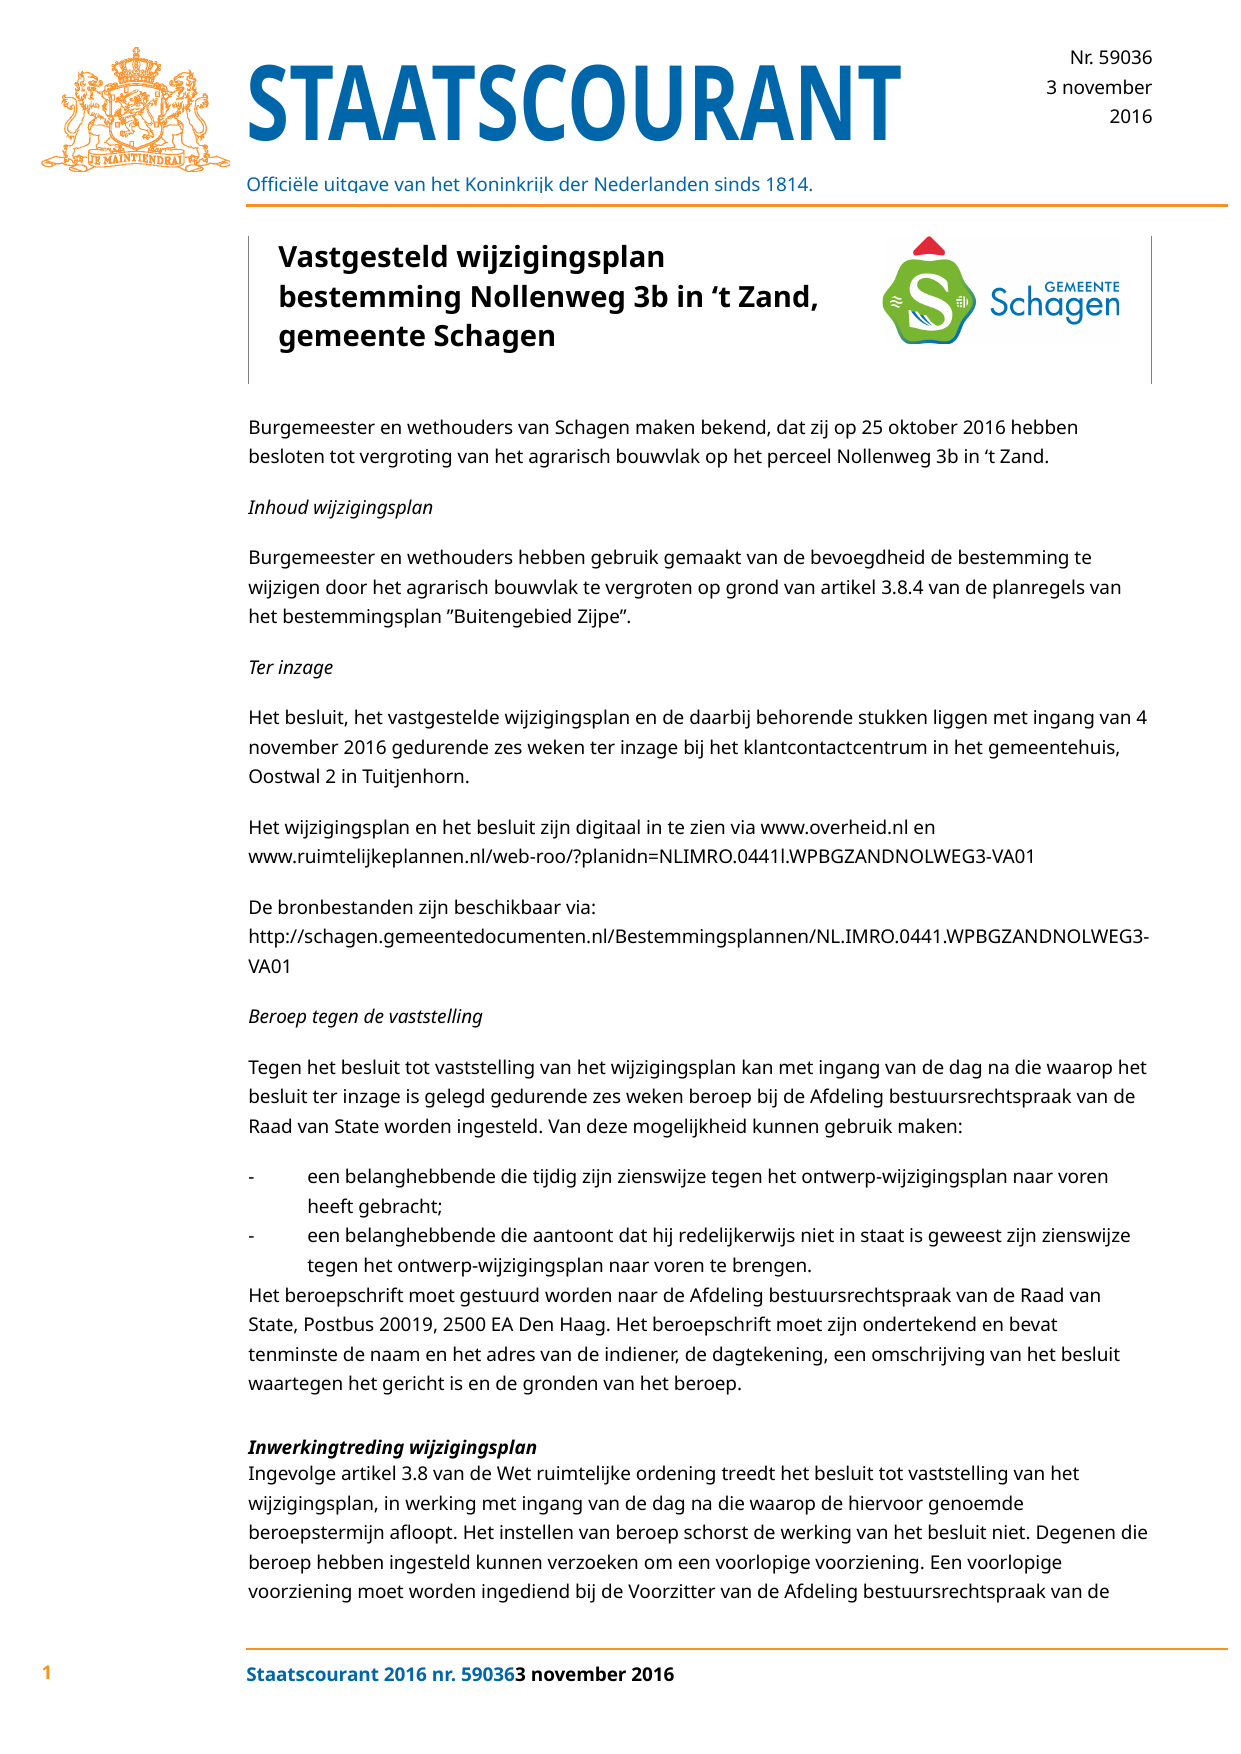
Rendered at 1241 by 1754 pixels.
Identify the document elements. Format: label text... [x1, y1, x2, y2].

picture [41, 47, 231, 172]
text Tegen het besluit tot vaststelling van het wijzigingsplan kan met ingang van de dag na die waarop het besluit ter inzage is gelegd gedurende zes weken beroep bij de Afdeling bestuursrechtspraak van de Raad van State worden ingesteld. Van deze mogelijkheid kunnen gebruik maken: [248, 1054, 1152, 1139]
text De bronbestanden zijn beschikbaar via: http://schagen.gemeentedocumenten.nl/Bestemmingsplannen/NL.IMRO.0441.WPBGZANDNOLWEG3-VA01 [248, 894, 1152, 979]
list een belanghebbende die aantoont dat hij redelijkerwijs niet in staat is geweest zijn zienswijze tegen het ontwerp-wijzigingsplan naar voren te brengen. [248, 1223, 1152, 1278]
text Ingevolge artikel 3.8 van de Wet ruimtelijke ordening treedt het besluit tot vaststelling van het wijzigingsplan, in werking met ingang van de dag na die waarop de hiervoor genoemde beroepstermijn afloopt. Het instellen van beroep schorst de werking van het besluit niet. Degenen die beroep hebben ingesteld kunnen verzoeken om een voorlopige voorziening. Een voorlopige voorziening moet worden ingediend bij de Voorzitter van de Afdeling bestuursrechtspraak van de [248, 1460, 1152, 1604]
text Burgemeester en wethouders van Schagen maken bekend, dat zij op 25 oktober 2016 hebben besloten tot vergroting van het agrarisch bouwvlak op het perceel Nollenweg 3b in ‘t Zand. [248, 414, 1152, 469]
text Inhoud wijzigingsplan [248, 494, 1152, 520]
text Het besluit, het vastgestelde wijzigingsplan en de daarbij behorende stukken liggen met ingang van 4 november 2016 gedurende zes weken ter inzage bij het klantcontactcentrum in het gemeentehuis, Oostwal 2 in Tuitjenhorn. [248, 704, 1152, 789]
text Ter inzage [248, 654, 1152, 680]
table_header Vastgesteld wijzigingsplan bestemming Nollenweg 3b in ‘t Zand, gemeente Schagen [249, 236, 850, 384]
picture [882, 236, 1119, 344]
text Het wijzigingsplan en het besluit zijn digitaal in te zien via www.overheid.nl en www.ruimtelijkeplannen.nl/web-roo/?planidn=NLIMRO.0441l.WPBGZANDNOLWEG3-VA01 [248, 814, 1152, 869]
list een belanghebbende die tijdig zijn zienswijze tegen het ontwerp-wijzigingsplan naar voren heeft gebracht; [248, 1163, 1152, 1219]
text Het beroepschrift moet gestuurd worden naar de Afdeling bestuursrechtspraak van de Raad van State, Postbus 20019, 2500 EA Den Haag. Het beroepschrift moet zijn ondertekend en bevat tenminste de naam en het adres van de indiener, de dagtekening, een omschrijving van het besluit waartegen het gericht is en de gronden van het beroep. [248, 1282, 1152, 1396]
table_header [850, 236, 1151, 384]
text Beroep tegen de vaststelling [248, 1003, 1152, 1029]
text Burgemeester en wethouders hebben gebruik gemaakt van de bevoegdheid de bestemming te wijzigen door het agrarisch bouwvlak te vergroten op grond van artikel 3.8.4 van de planregels van het bestemmingsplan ”Buitengebied Zijpe”. [248, 544, 1152, 629]
text Inwerkingtreding wijzigingsplan [248, 1434, 1152, 1460]
